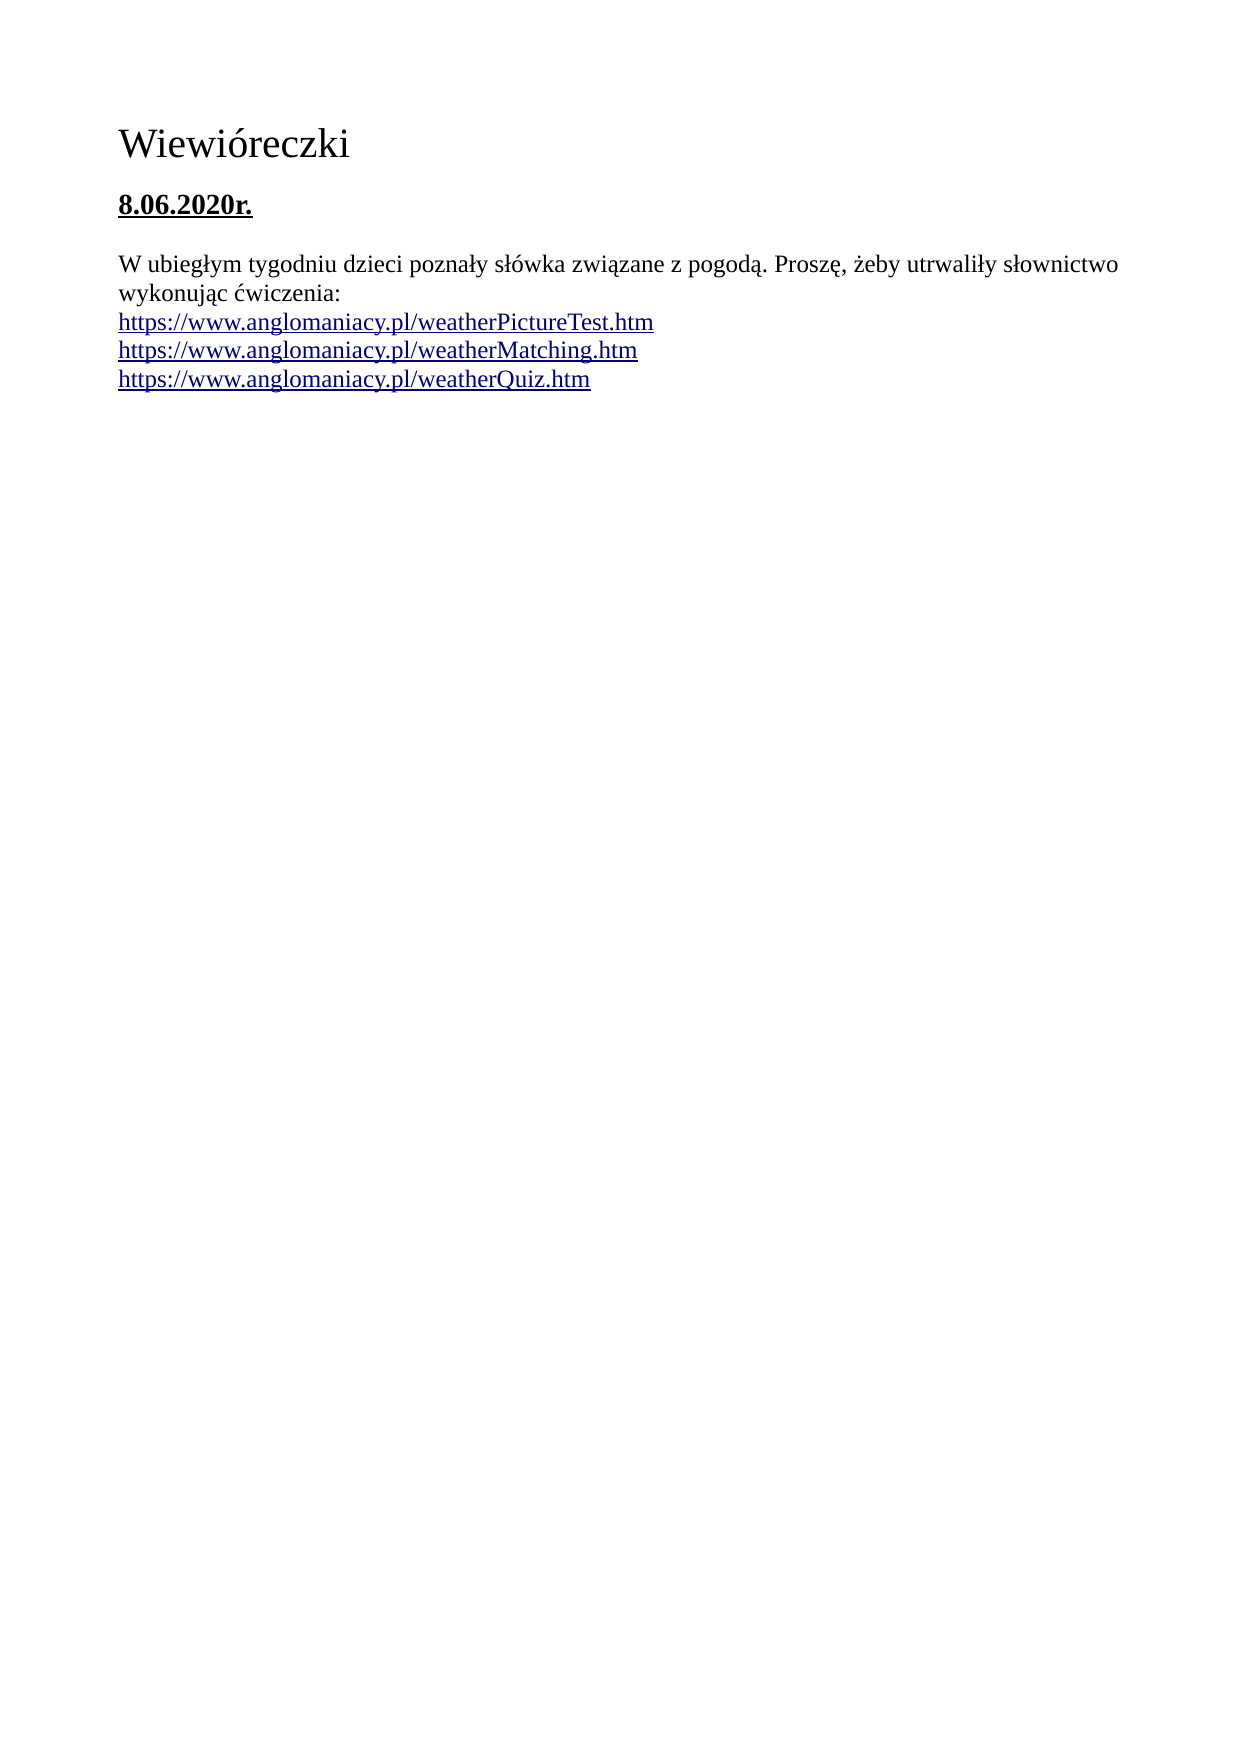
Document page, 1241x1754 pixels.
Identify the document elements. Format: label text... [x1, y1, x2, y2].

subtitle 8.06.2020r. [118, 187, 1122, 220]
text Wiewióreczki [118, 118, 1122, 166]
text W ubiegłym tygodniu dzieci poznały słówka związane z pogodą. Proszę, żeby utrwaliły słownictwo wykonując ćwiczenia: https://www.anglomaniacy.pl/weatherPictureTest.htm https://www.anglomaniacy.pl/weatherMatching.htm https://www.anglomaniacy.pl/weatherQuiz.htm [118, 249, 1122, 393]
